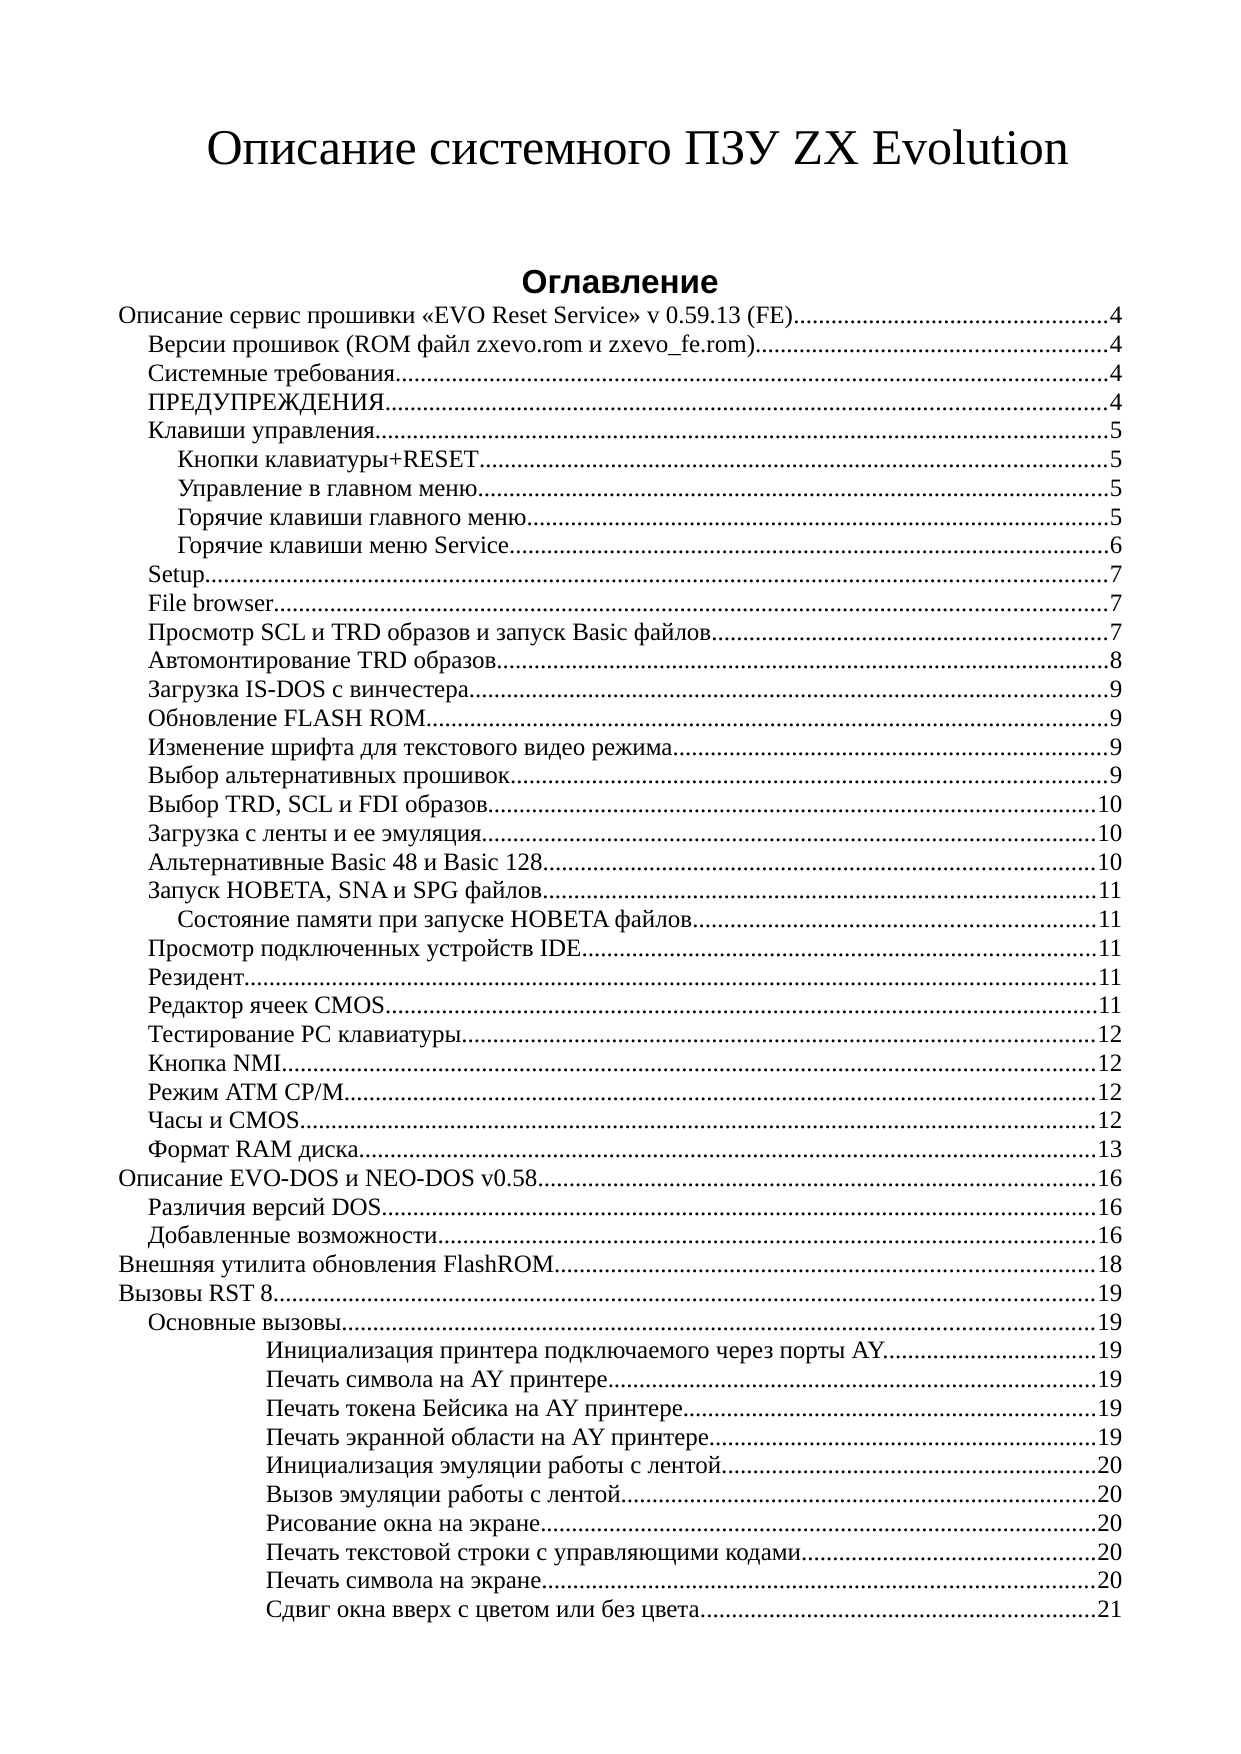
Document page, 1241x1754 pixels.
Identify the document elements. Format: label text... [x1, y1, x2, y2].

text Описание системного ПЗУ ZX Evolution [118, 118, 1122, 176]
text Загрузка IS-DOS с винчестера 9 [148, 674, 1122, 703]
text Печать экранной области на AY принтере. 19 [266, 1422, 1122, 1450]
text Печать символа на AY принтере. 19 [266, 1364, 1122, 1393]
text Альтернативные Basic 48 и Basic 128 10 [148, 847, 1122, 875]
text Часы и CMOS 12 [148, 1105, 1122, 1134]
text Кнопка NMI 12 [148, 1048, 1122, 1077]
text Описание сервис прошивки «EVO Reset Service» v 0.59.13 (FE) 4 [118, 300, 1122, 329]
text Резидент 11 [148, 962, 1122, 990]
text Клавиши управления 5 [148, 415, 1122, 444]
text Выбор альтернативных прошивок 9 [148, 760, 1122, 789]
text Описание EVO-DOS и NEO-DOS v0.58 16 [118, 1163, 1122, 1192]
text ПРЕДУПРЕЖДЕНИЯ 4 [148, 387, 1122, 415]
text Автомонтирование TRD образов 8 [148, 645, 1122, 674]
text Печать текстовой строки с управляющими кодами 20 [266, 1537, 1122, 1565]
text Версии прошивок (ROM файл zxevo.rom и zxevo_fe.rom) 4 [148, 329, 1122, 358]
text Изменение шрифта для текстового видео режима 9 [148, 732, 1122, 760]
text Горячие клавиши меню Service 6 [177, 530, 1122, 559]
text Состояние памяти при запуске HOBETA файлов 11 [177, 904, 1122, 933]
text Основные вызовы 19 [148, 1307, 1122, 1335]
text Горячие клавиши главного меню 5 [177, 502, 1122, 530]
subtitle Оглавление [118, 262, 1122, 300]
text Режим ATM CP/M 12 [148, 1077, 1122, 1105]
text Редактор ячеек CMOS 11 [148, 990, 1122, 1019]
text File browser 7 [148, 588, 1122, 617]
text Рисование окна на экране. 20 [266, 1508, 1122, 1537]
text Печать символа на экране 20 [266, 1565, 1122, 1594]
text Тестирование PC клавиатуры 12 [148, 1019, 1122, 1048]
text Внешняя утилита обновления FlashROM 18 [118, 1249, 1122, 1278]
text Управление в главном меню 5 [177, 473, 1122, 502]
text Системные требования 4 [148, 358, 1122, 387]
text Инициализация принтера подключаемого через порты AY. 19 [266, 1335, 1122, 1364]
text Обновление FLASH ROM 9 [148, 703, 1122, 732]
text Просмотр SCL и TRD образов и запуск Basic файлов 7 [148, 617, 1122, 645]
text Печать токена Бейсика на AY принтере. 19 [266, 1393, 1122, 1422]
text Добавленные возможности 16 [148, 1220, 1122, 1249]
text Выбор TRD, SCL и FDI образов 10 [148, 789, 1122, 818]
text Вызовы RST 8 19 [118, 1278, 1122, 1307]
text Кнопки клавиатуры+RESET 5 [177, 444, 1122, 473]
text Сдвиг окна вверх с цветом или без цвета. 21 [266, 1594, 1122, 1623]
text Загрузка с ленты и ее эмуляция 10 [148, 818, 1122, 847]
text Вызов эмуляции работы с лентой. 20 [266, 1479, 1122, 1508]
text Setup 7 [148, 559, 1122, 588]
text Просмотр подключенных устройств IDE 11 [148, 933, 1122, 962]
text Формат RAM диска 13 [148, 1134, 1122, 1163]
text Запуск HOBETA, SNA и SPG файлов 11 [148, 875, 1122, 904]
text Различия версий DOS 16 [148, 1192, 1122, 1220]
text Инициализация эмуляции работы с лентой. 20 [266, 1450, 1122, 1479]
